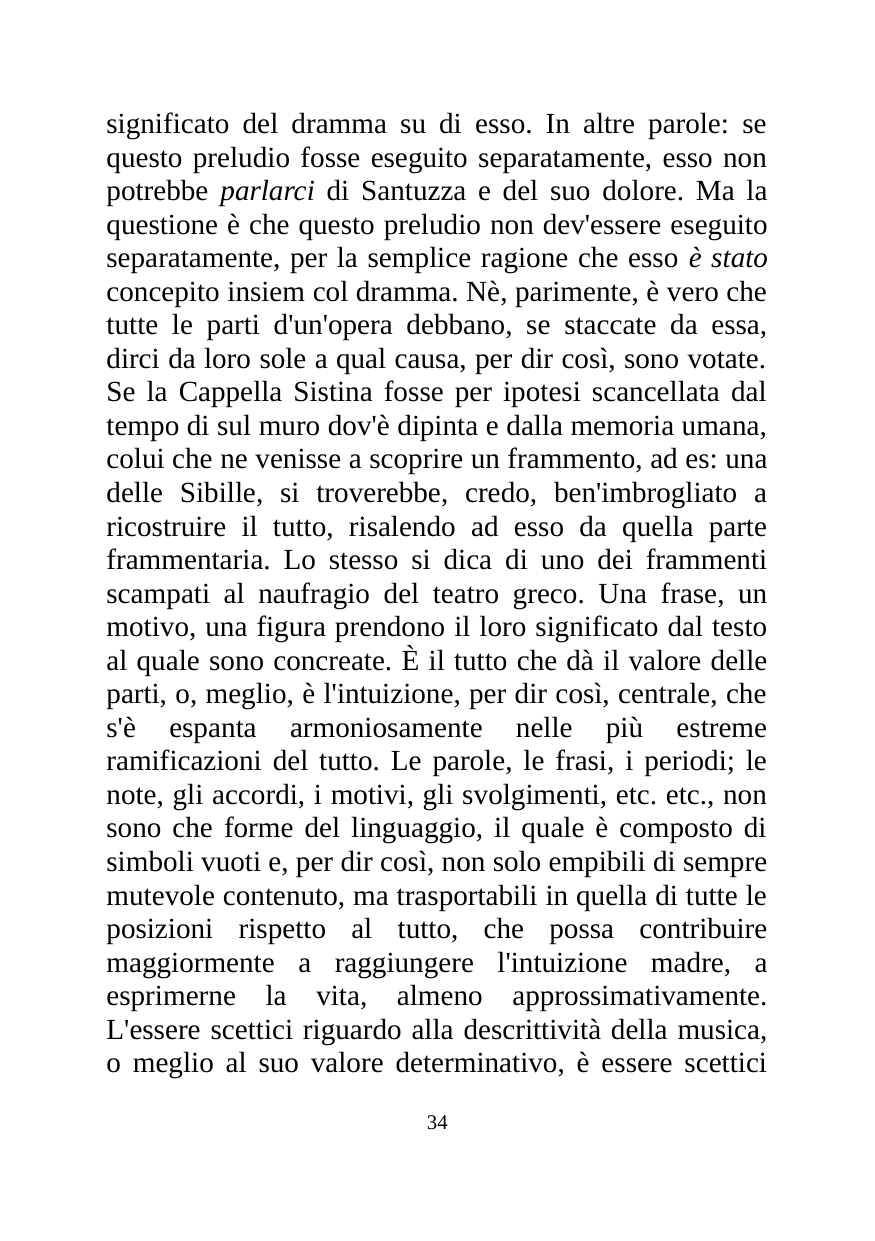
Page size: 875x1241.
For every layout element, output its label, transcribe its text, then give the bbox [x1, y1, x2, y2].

text significato del dramma su di esso. In altre parole: se questo preludio fosse eseguito separatamente, esso non potrebbe parlarci di Santuzza e del suo dolore. Ma la questione è che questo preludio non dev'essere eseguito separatamente, per la semplice ragione che esso è stato concepito insiem col dramma. Nè, parimente, è vero che tutte le parti d'un'opera debbano, se staccate da essa, dirci da loro sole a qual causa, per dir così, sono votate. Se la Cappella Sistina fosse per ipotesi scancellata dal tempo di sul muro dov'è dipinta e dalla memoria umana, colui che ne venisse a scoprire un frammento, ad es: una delle Sibille, si troverebbe, credo, ben'imbrogliato a ricostruire il tutto, risalendo ad esso da quella parte frammentaria. Lo stesso si dica di uno dei frammenti scampati al naufragio del teatro greco. Una frase, un motivo, una figura prendono il loro significato dal testo al quale sono concreate. È il tutto che dà il valore delle parti, o, meglio, è l'intuizione, per dir così, centrale, che s'è espanta armoniosamente nelle più estreme ramificazioni del tutto. Le parole, le frasi, i periodi; le note, gli accordi, i motivi, gli svolgimenti, etc. etc., non sono che forme del linguaggio, il quale è composto di simboli vuoti e, per dir così, non solo empibili di sempre mutevole contenuto, ma trasportabili in quella di tutte le posizioni rispetto al tutto, che possa contribuire maggiormente a raggiungere l'intuizione madre, a esprimerne la vita, almeno approssimativamente. L'essere scettici riguardo alla descrittività della musica, o meglio al suo valore determinativo, è essere scettici [106, 106, 768, 1079]
